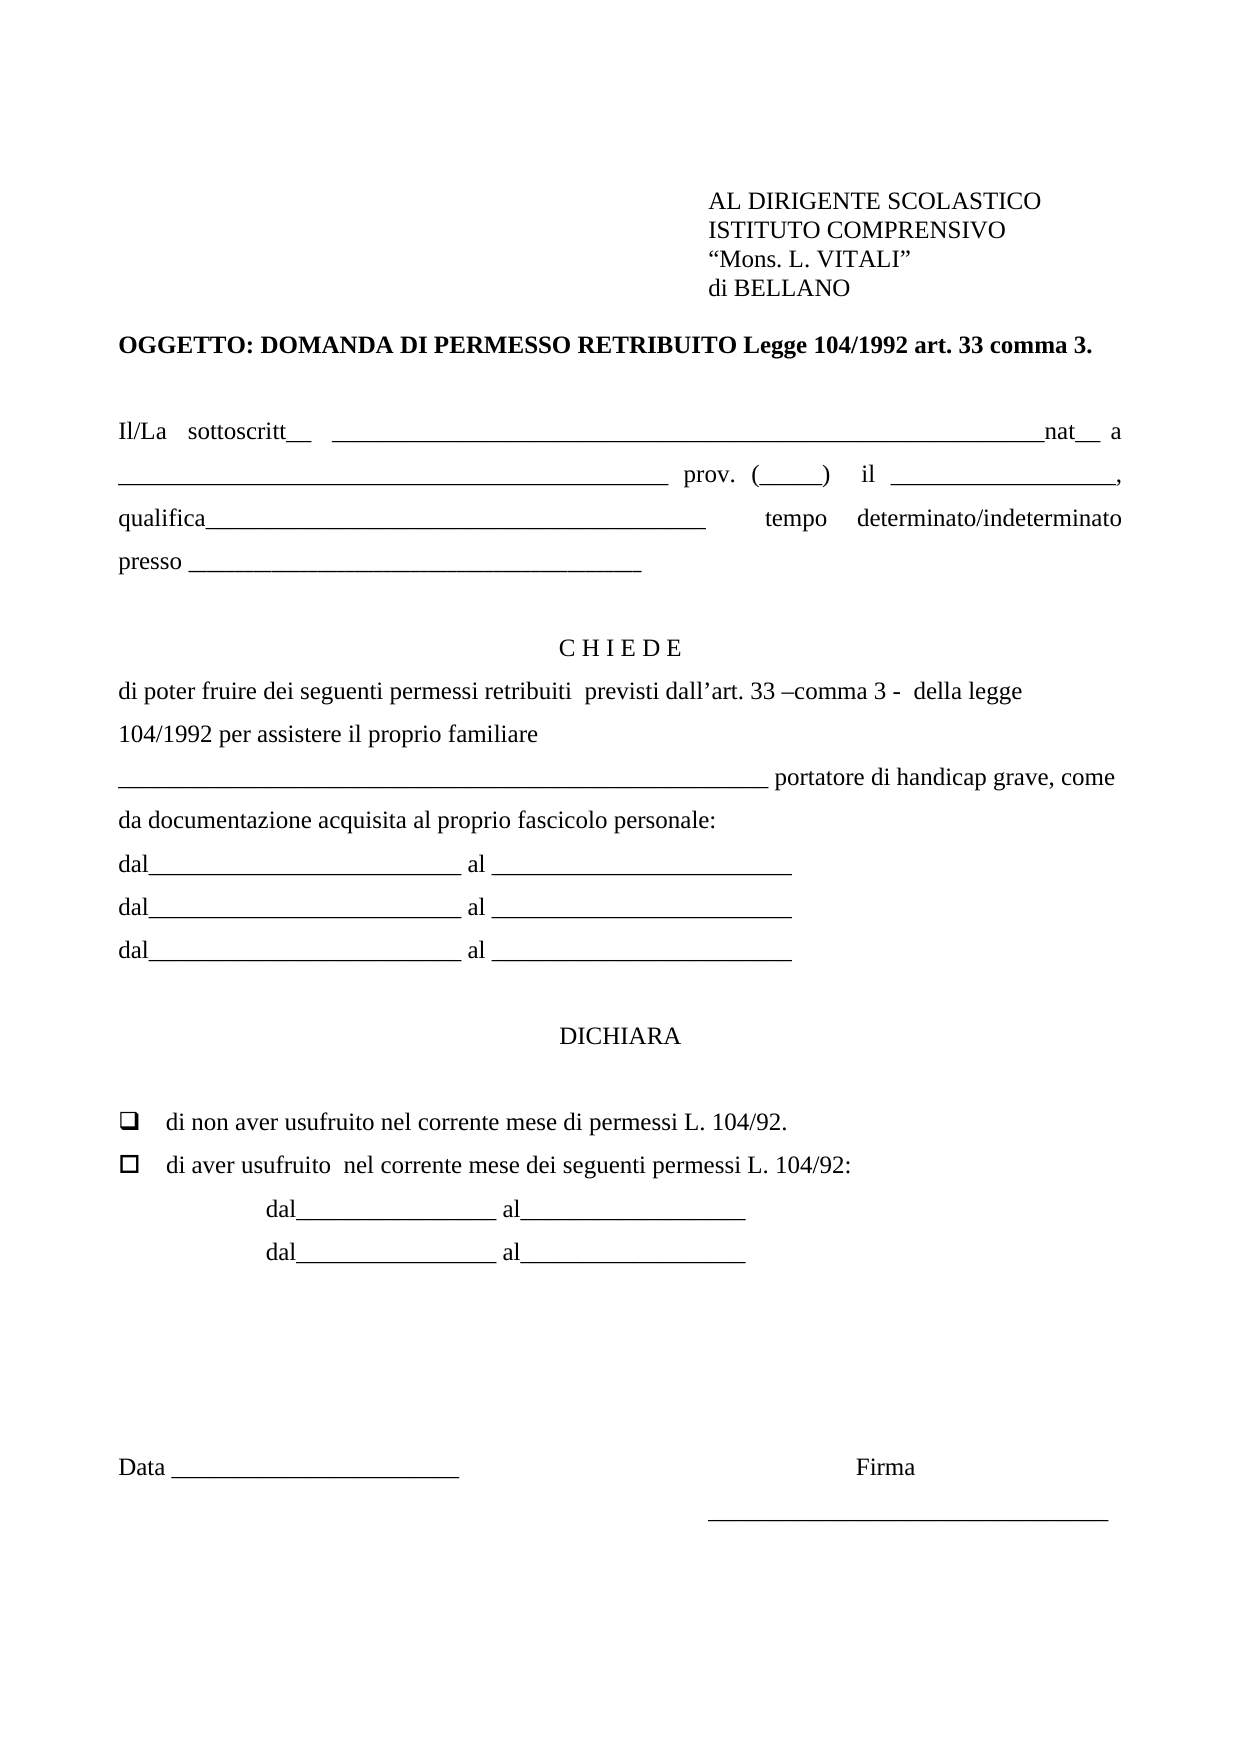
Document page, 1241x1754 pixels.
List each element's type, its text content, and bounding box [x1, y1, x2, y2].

text dal________________ al__________________ [192, 1237, 1122, 1266]
text dal________________ al__________________ [192, 1194, 1122, 1222]
text dal_________________________ al ________________________ [118, 849, 1122, 877]
text  di aver usufruito nel corrente mese dei seguenti permessi L. 104/92: [118, 1151, 1122, 1179]
text dal_________________________ al ________________________ [118, 935, 1122, 964]
text di BELLANO [634, 273, 1122, 301]
text OGGETTO: DOMANDA DI PERMESSO RETRIBUITO Legge 104/1992 art. 33 comma 3. [118, 330, 1122, 359]
text AL DIRIGENTE SCOLASTICO [634, 186, 1122, 215]
text ________________________________ [118, 1496, 1122, 1524]
text di poter fruire dei seguenti permessi retribuiti previsti dall’art. 33 –comma 3 - della legge 104/1992 per assistere il proprio familiare ____________________________________________________ portatore di handicap grave, come da documentazione acquisita al proprio fascicolo personale: [118, 676, 1122, 834]
text  di non aver usufruito nel corrente mese di permessi L. 104/92. [118, 1107, 1122, 1136]
text DICHIARA [118, 1021, 1122, 1050]
text ISTITUTO COMPRENSIVO [118, 215, 1122, 244]
text dal_________________________ al ________________________ [118, 892, 1122, 921]
text “Mons. L. VITALI” [634, 244, 1122, 273]
text C H I E D E [118, 633, 1122, 662]
text Il/La sottoscritt__ _________________________________________________________nat__ a ____________________________________________ prov. (_____) il __________________, qualifica________________________________________ tempo determinato/indeterminato presso _________________________________________________ [118, 416, 1122, 575]
text Data _______________________ Firma [118, 1452, 1122, 1481]
